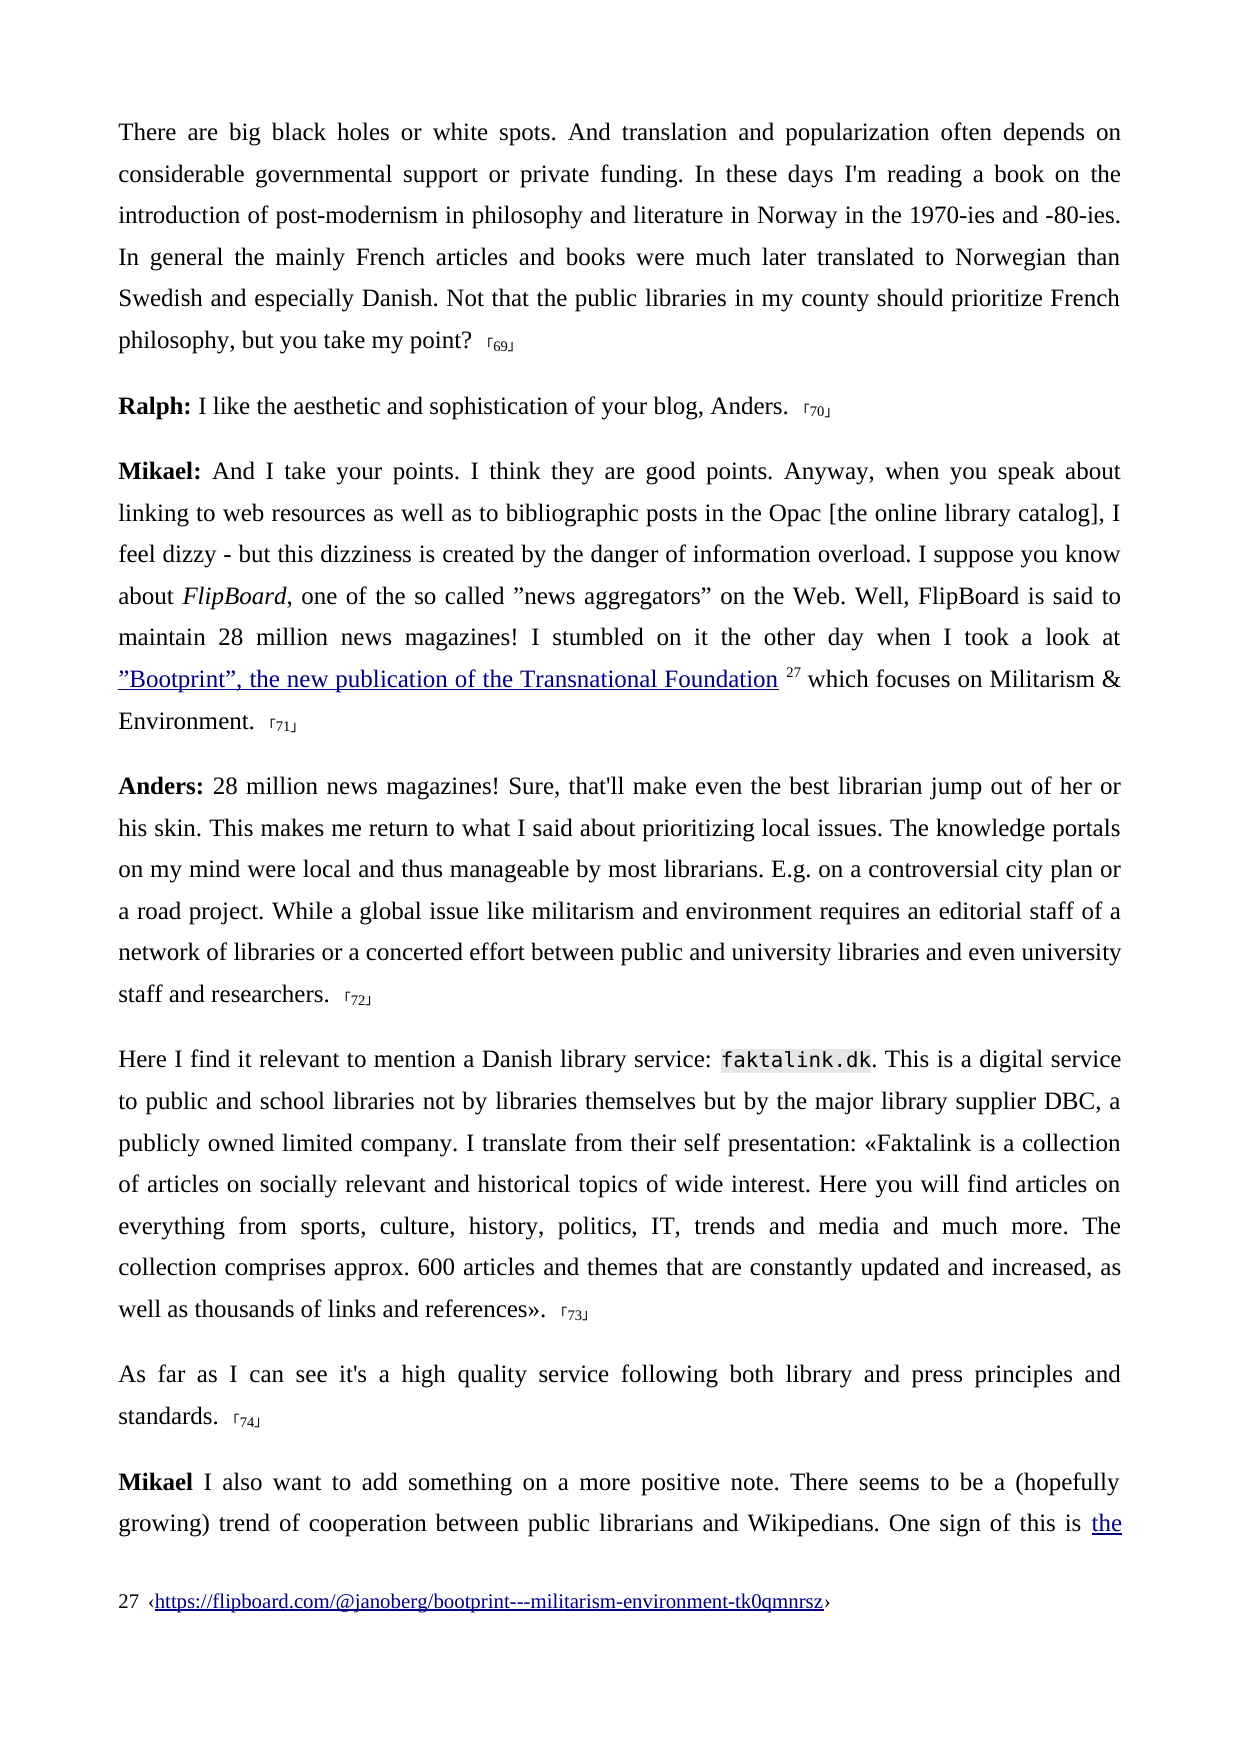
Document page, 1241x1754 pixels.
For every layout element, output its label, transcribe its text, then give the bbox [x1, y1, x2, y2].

text Mikael: And I take your points. I think they are good points. Anyway, when you speak about linking to web resources as well as to bibliographic posts in the Opac [the online library catalog], I feel dizzy - but this dizziness is created by the danger of information overload. I suppose you know about FlipBoard, one of the so called ”news aggregators” on the Web. Well, FlipBoard is said to maintain 28 million news magazines! I stumbled on it the other day when I took a look at ”Bootprint”, the new publication of the Transnational Foundation which focuses on Militarism & Environment. 「71」 [118, 457, 1122, 734]
text Anders: 28 million news magazines! Sure, that'll make even the best librarian jump out of her or his skin. This makes me return to what I said about prioritizing local issues. The knowledge portals on my mind were local and thus manageable by most librarians. E.g. on a controversial city plan or a road project. While a global issue like militarism and environment requires an editorial staff of a network of libraries or a concerted effort between public and university libraries and even university staff and researchers. 「72」 [118, 772, 1122, 1008]
text Mikael I also want to add something on a more positive note. There seems to be a (hopefully growing) trend of cooperation between public librarians and Wikipedians. One sign of this is the [118, 1468, 1122, 1537]
text ‹https://flipboard.com/@janoberg/bootprint---militarism-environment-tk0qmnrsz› [118, 1589, 1122, 1613]
text There are big black holes or white spots. And translation and popularization often depends on considerable governmental support or private funding. In these days I'm reading a book on the introduction of post-modernism in philosophy and literature in Norway in the 1970-ies and -80-ies. In general the mainly French articles and books were much later translated to Norwegian than Swedish and especially Danish. Not that the public libraries in my county should prioritize French philosophy, but you take my point? 「69」 [118, 118, 1122, 354]
text Ralph: I like the aesthetic and sophistication of your blog, Anders. 「70」 [118, 392, 1122, 419]
text As far as I can see it's a high quality service following both library and press principles and standards. 「74」 [118, 1361, 1122, 1430]
text Here I find it relevant to mention a Danish library service: faktalink.dk. This is a digital service to public and school libraries not by libraries themselves but by the major library supplier DBC, a publicly owned limited company. I translate from their self presentation: «Faktalink is a collection of articles on socially relevant and historical topics of wide interest. Here you will find articles on everything from sports, culture, history, politics, IT, trends and media and much more. The collection comprises approx. 600 articles and themes that are constantly updated and increased, as well as thousands of links and references». 「73」 [118, 1046, 1122, 1323]
